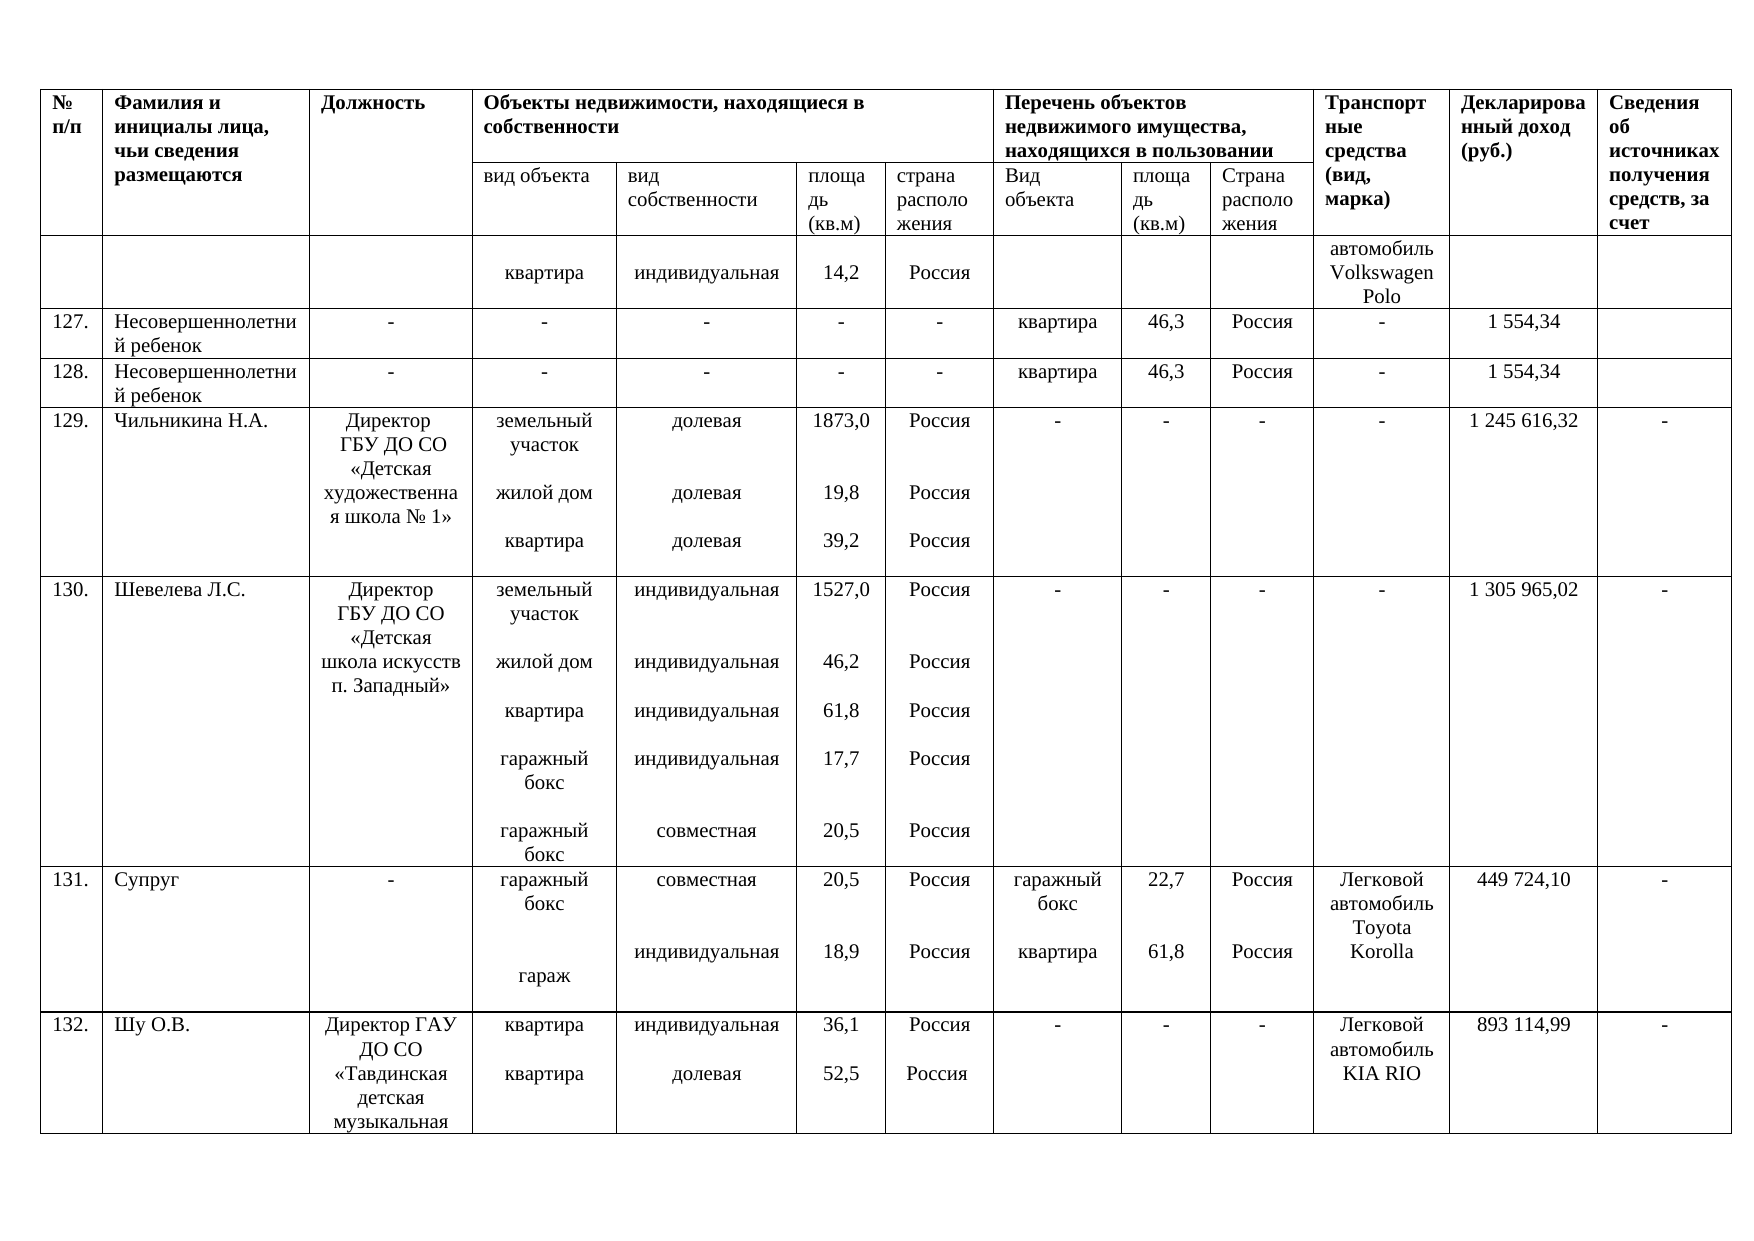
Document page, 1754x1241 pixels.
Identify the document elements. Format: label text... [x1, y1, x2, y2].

table_header Сведения об источниках получения средств, за счет которых совершена сделка (вид приобретенного имущества, источники) [1598, 90, 1731, 235]
table_cell - [310, 867, 472, 1011]
table_cell - [886, 309, 993, 357]
table_cell [994, 236, 1121, 308]
table_cell 36,1 52,5 [797, 1013, 885, 1133]
table_cell Россия [886, 236, 993, 308]
table_cell Россия Россия [886, 867, 993, 1011]
table_cell - [1314, 309, 1449, 357]
table_cell - [1314, 359, 1449, 407]
table_cell 893 114,99 [1450, 1013, 1597, 1133]
table_cell - [1314, 577, 1449, 866]
table_cell земельный участок жилой дом квартира гаражный бокс гаражный бокс [473, 577, 616, 866]
table_cell Россия [1211, 359, 1313, 407]
table_cell Легковой автомобиль Toyota Korolla [1314, 867, 1449, 1011]
table_cell 46,3 [1122, 359, 1210, 407]
table_cell [1732, 358, 1736, 407]
table_cell [1450, 236, 1597, 308]
table_cell - [1314, 408, 1449, 576]
table_cell 20,5 18,9 [797, 867, 885, 1011]
table_cell совместная индивидуальная [617, 867, 796, 1011]
table_cell [1122, 236, 1210, 308]
table_cell Страна расположения [1211, 163, 1313, 235]
table_cell индивидуальная [617, 236, 796, 308]
table_cell [1598, 309, 1731, 357]
table_cell Чильникина Н.А. [103, 408, 309, 576]
table_cell Несовершеннолетний ребенок [103, 359, 309, 407]
table_cell 46,3 [1122, 309, 1210, 357]
table_cell [1732, 576, 1736, 866]
table_cell 1 554,34 [1450, 359, 1597, 407]
table_cell [1732, 235, 1736, 308]
table_cell [1732, 407, 1736, 576]
table_cell 1 305 965,02 [1450, 577, 1597, 866]
table_cell 127. [41, 309, 102, 357]
table_cell 128. [41, 359, 102, 407]
table_cell Россия Россия [1211, 867, 1313, 1011]
table_cell 1 554,34 [1450, 309, 1597, 357]
table_cell индивидуальная индивидуальная индивидуальная индивидуальная совместная [617, 577, 796, 866]
table_cell - [1598, 408, 1731, 576]
table_cell 1 245 616,32 [1450, 408, 1597, 576]
table_cell [1598, 359, 1731, 407]
table_cell долевая долевая долевая [617, 408, 796, 576]
table_cell - [1598, 577, 1731, 866]
table_cell Легковой автомобиль KIA RIO [1314, 1013, 1449, 1133]
table_cell - [1122, 577, 1210, 866]
table_cell - [797, 359, 885, 407]
table_header Транспортные средства (вид, марка) [1314, 90, 1449, 235]
table_cell - [473, 309, 616, 357]
table_cell - [1211, 408, 1313, 576]
table_cell 449 724,10 [1450, 867, 1597, 1011]
table_cell Шевелева Л.С. [103, 577, 309, 866]
table_cell [1732, 866, 1736, 1011]
table_cell - [994, 1013, 1121, 1133]
table_cell - [1122, 408, 1210, 576]
table_cell 1527,0 46,2 61,8 17,7 20,5 [797, 577, 885, 866]
table_cell Супруг [103, 867, 309, 1011]
table_cell - [1211, 577, 1313, 866]
table_cell квартира квартира [473, 1013, 616, 1133]
table_cell [41, 236, 102, 308]
table_cell земельный участок жилой дом квартира [473, 408, 616, 576]
table_cell квартира [994, 359, 1121, 407]
table_cell автомобиль Volkswagen Polo [1314, 236, 1449, 308]
table_cell 14,2 [797, 236, 885, 308]
table_cell Директор ГБУ ДО СО «Детская школа искусств п. Западный» [310, 577, 472, 866]
table_header Объекты недвижимости, находящиеся в собственности [473, 90, 993, 162]
table_cell Россия [1211, 309, 1313, 357]
table_cell - [994, 577, 1121, 866]
table_cell - [310, 236, 472, 308]
table_cell 1873,0 19,8 39,2 [797, 408, 885, 576]
table_cell площадь (кв.м) [1122, 163, 1210, 235]
table_cell Шу О.В. [103, 1013, 309, 1133]
table_cell - [310, 359, 472, 407]
table_cell 131. [41, 867, 102, 1011]
table_header Фамилия и инициалы лица, чьи сведения размещаются [103, 90, 309, 235]
table_cell - [994, 408, 1121, 576]
table_cell гаражный бокс гараж [473, 867, 616, 1011]
table_cell [1732, 308, 1736, 357]
table_cell [1598, 236, 1731, 308]
table_cell [1732, 1011, 1736, 1133]
table_cell 132. [41, 1013, 102, 1133]
table_cell - [617, 309, 796, 357]
table_cell [1211, 236, 1313, 308]
table_cell - [310, 309, 472, 357]
table_cell Директор ГАУ ДО СО «Тавдинская детская музыкальная [310, 1013, 472, 1133]
table_header Декларированный доход (руб.) [1450, 90, 1597, 235]
table_cell - [617, 359, 796, 407]
table_cell площадь (кв.м) [797, 163, 885, 235]
table_cell [103, 236, 309, 308]
table_cell Россия Россия Россия Россия Россия [886, 577, 993, 866]
table_cell страна расположения [886, 163, 993, 235]
table_cell - [1122, 1013, 1210, 1133]
table_cell гаражный бокс квартира [994, 867, 1121, 1011]
table_cell - [1598, 1013, 1731, 1133]
table_cell Россия Россия Россия [886, 408, 993, 576]
table_cell квартира [473, 236, 616, 308]
table_cell - [797, 309, 885, 357]
table_cell Несовершеннолетний ребенок [103, 309, 309, 357]
table_cell - [886, 359, 993, 407]
table_cell вид объекта [473, 163, 616, 235]
table_header [1732, 89, 1736, 162]
table_cell - [1598, 867, 1731, 1011]
table_cell Россия Россия [886, 1013, 993, 1133]
table_cell квартира [994, 309, 1121, 357]
table_cell 22,7 61,8 [1122, 867, 1210, 1011]
table_cell Директор ГБУ ДО СО «Детская художественная школа № 1» [310, 408, 472, 576]
table_cell 130. [41, 577, 102, 866]
table_cell индивидуальная долевая [617, 1013, 796, 1133]
table_cell 129. [41, 408, 102, 576]
table_header № п/п [41, 90, 102, 235]
table_cell [1732, 162, 1736, 235]
table_header Должность [310, 90, 472, 235]
table_cell - [1211, 1013, 1313, 1133]
table_header Перечень объектов недвижимого имущества, находящихся в пользовании [994, 90, 1313, 162]
table_cell - [473, 359, 616, 407]
table_cell вид собственности [617, 163, 796, 235]
table_cell Вид объекта [994, 163, 1121, 235]
